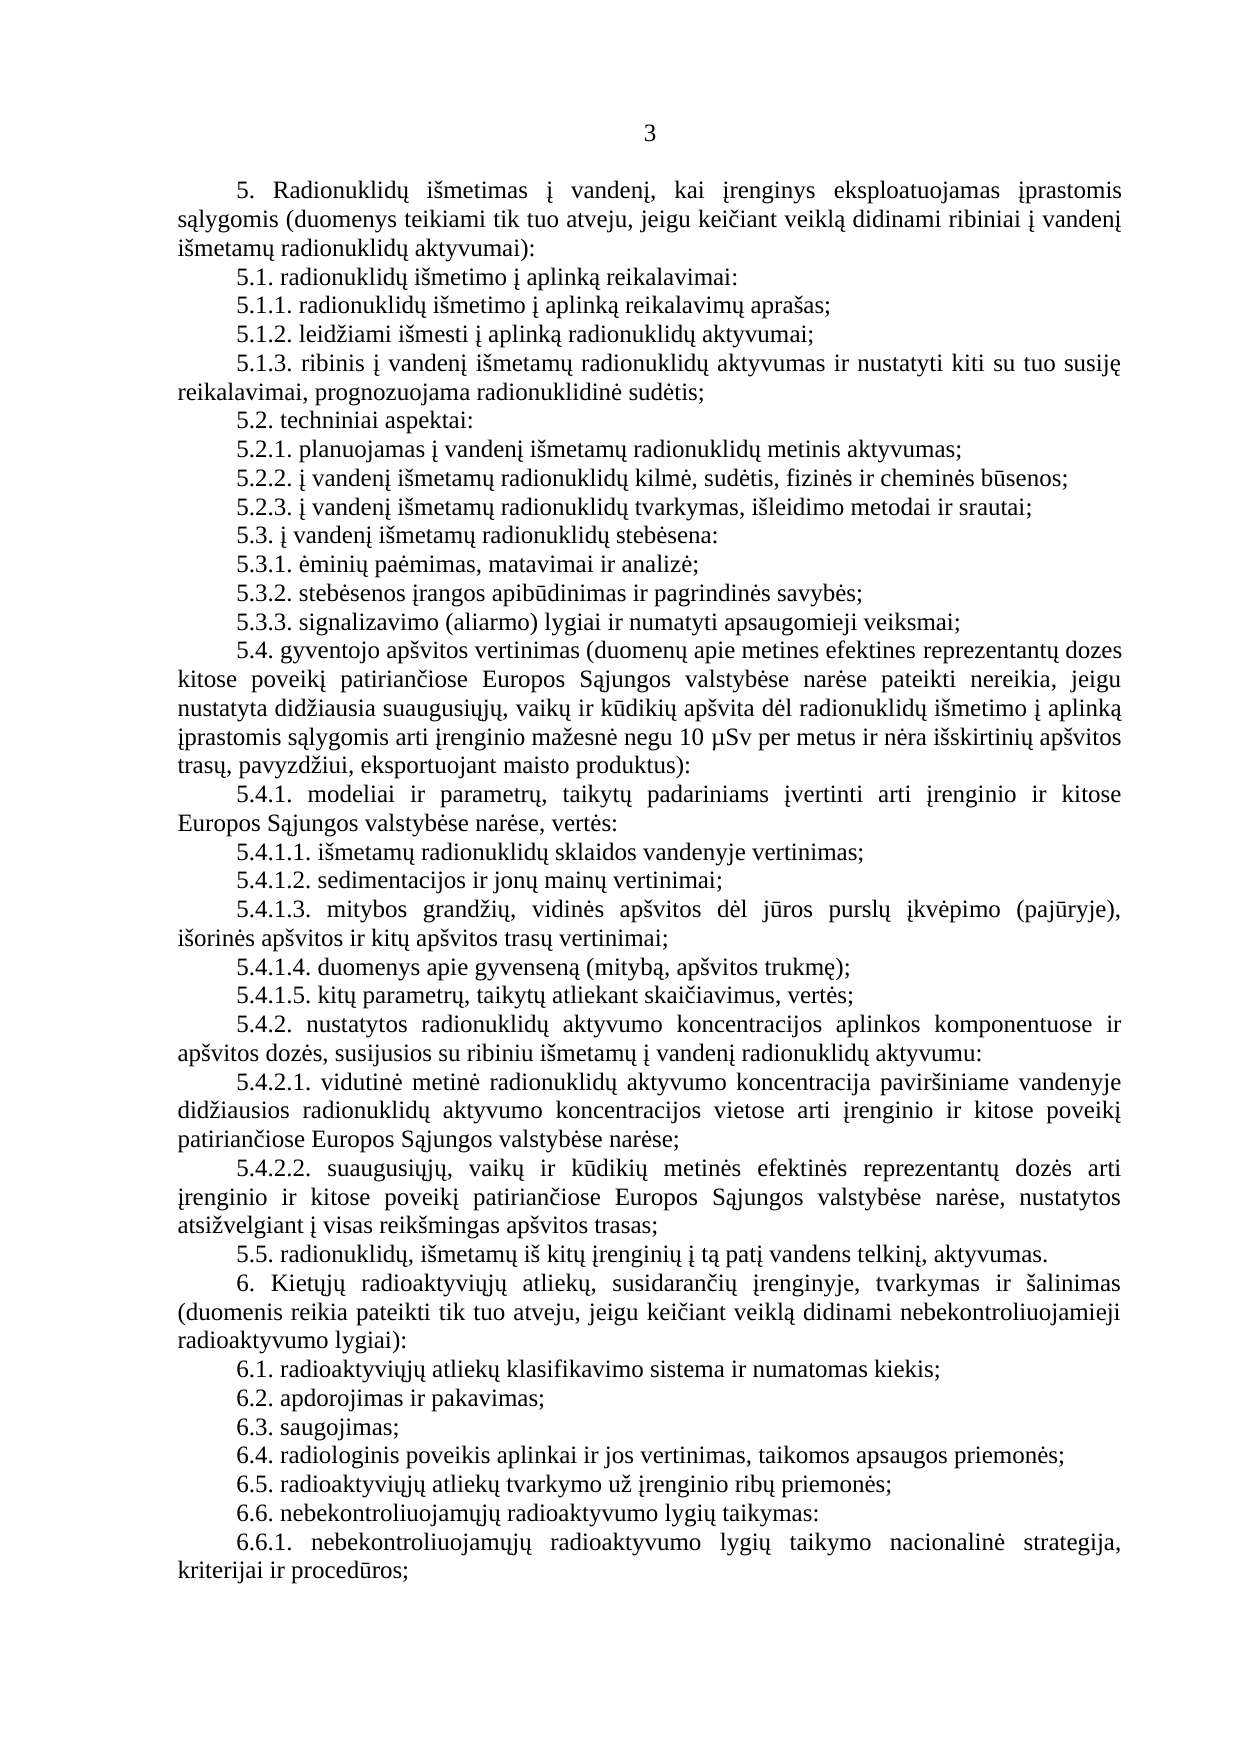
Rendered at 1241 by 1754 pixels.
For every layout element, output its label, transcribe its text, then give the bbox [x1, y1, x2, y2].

text 6.5. radioaktyviųjų atliekų tvarkymo už įrenginio ribų priemonės; [177, 1469, 1122, 1498]
text 5.4.1.5. kitų parametrų, taikytų atliekant skaičiavimus, vertės; [177, 981, 1122, 1009]
text 5.2.3. į vandenį išmetamų radionuklidų tvarkymas, išleidimo metodai ir srautai; [177, 492, 1122, 521]
text 5. Radionuklidų išmetimas į vandenį, kai įrenginys eksploatuojamas įprastomis sąlygomis (duomenys teikiami tik tuo atveju, jeigu keičiant veiklą didinami ribiniai į vandenį išmetamų radionuklidų aktyvumai): [177, 176, 1122, 262]
text 5.1.2. leidžiami išmesti į aplinką radionuklidų aktyvumai; [177, 319, 1122, 348]
text 5.4.1.1. išmetamų radionuklidų sklaidos vandenyje vertinimas; [177, 837, 1122, 866]
text 5.2.1. planuojamas į vandenį išmetamų radionuklidų metinis aktyvumas; [177, 434, 1122, 463]
text 6.6. nebekontroliuojamųjų radioaktyvumo lygių taikymas: [177, 1498, 1122, 1527]
text 6.4. radiologinis poveikis aplinkai ir jos vertinimas, taikomos apsaugos priemonės; [177, 1441, 1122, 1469]
text 5.4.1. modeliai ir parametrų, taikytų padariniams įvertinti arti įrenginio ir kitose Europos Sąjungos valstybėse narėse, vertės: [177, 779, 1122, 837]
text 5.5. radionuklidų, išmetamų iš kitų įrenginių į tą patį vandens telkinį, aktyvumas. [177, 1239, 1122, 1268]
text 5.2. techniniai aspektai: [177, 406, 1122, 434]
text 5.4. gyventojo apšvitos vertinimas (duomenų apie metines efektines reprezentantų dozes kitose poveikį patiriančiose Europos Sąjungos valstybėse narėse pateikti nereikia, jeigu nustatyta didžiausia suaugusiųjų, vaikų ir kūdikių apšvita dėl radionuklidų išmetimo į aplinką įprastomis sąlygomis arti įrenginio mažesnė negu 10 µSv per metus ir nėra išskirtinių apšvitos trasų, pavyzdžiui, eksportuojant maisto produktus): [177, 636, 1122, 779]
text 5.4.1.2. sedimentacijos ir jonų mainų vertinimai; [177, 866, 1122, 894]
text 5.3.1. ėminių paėmimas, matavimai ir analizė; [177, 549, 1122, 578]
text 5.1.1. radionuklidų išmetimo į aplinką reikalavimų aprašas; [177, 291, 1122, 319]
text 6.3. saugojimas; [177, 1412, 1122, 1441]
text 5.4.1.4. duomenys apie gyvenseną (mitybą, apšvitos trukmę); [177, 952, 1122, 981]
text 5.1. radionuklidų išmetimo į aplinką reikalavimai: [177, 262, 1122, 291]
text 5.2.2. į vandenį išmetamų radionuklidų kilmė, sudėtis, fizinės ir cheminės būsenos; [177, 463, 1122, 492]
text 6. Kietųjų radioaktyviųjų atliekų, susidarančių įrenginyje, tvarkymas ir šalinimas (duomenis reikia pateikti tik tuo atveju, jeigu keičiant veiklą didinami nebekontroliuojamieji radioaktyvumo lygiai): [177, 1268, 1122, 1354]
text 5.4.1.3. mitybos grandžių, vidinės apšvitos dėl jūros purslų įkvėpimo (pajūryje), išorinės apšvitos ir kitų apšvitos trasų vertinimai; [177, 894, 1122, 952]
text 5.3.3. signalizavimo (aliarmo) lygiai ir numatyti apsaugomieji veiksmai; [177, 607, 1122, 636]
text 5.3.2. stebėsenos įrangos apibūdinimas ir pagrindinės savybės; [177, 578, 1122, 607]
text 5.4.2. nustatytos radionuklidų aktyvumo koncentracijos aplinkos komponentuose ir apšvitos dozės, susijusios su ribiniu išmetamų į vandenį radionuklidų aktyvumu: [177, 1009, 1122, 1067]
text 6.6.1. nebekontroliuojamųjų radioaktyvumo lygių taikymo nacionalinė strategija, kriterijai ir procedūros; [177, 1527, 1122, 1584]
text 5.4.2.2. suaugusiųjų, vaikų ir kūdikių metinės efektinės reprezentantų dozės arti įrenginio ir kitose poveikį patiriančiose Europos Sąjungos valstybėse narėse, nustatytos atsižvelgiant į visas reikšmingas apšvitos trasas; [177, 1153, 1122, 1239]
text 5.1.3. ribinis į vandenį išmetamų radionuklidų aktyvumas ir nustatyti kiti su tuo susiję reikalavimai, prognozuojama radionuklidinė sudėtis; [177, 348, 1122, 406]
text 6.1. radioaktyviųjų atliekų klasifikavimo sistema ir numatomas kiekis; [177, 1354, 1122, 1383]
text 5.3. į vandenį išmetamų radionuklidų stebėsena: [177, 521, 1122, 549]
text 6.2. apdorojimas ir pakavimas; [177, 1383, 1122, 1412]
text 5.4.2.1. vidutinė metinė radionuklidų aktyvumo koncentracija paviršiniame vandenyje didžiausios radionuklidų aktyvumo koncentracijos vietose arti įrenginio ir kitose poveikį patiriančiose Europos Sąjungos valstybėse narėse; [177, 1067, 1122, 1153]
